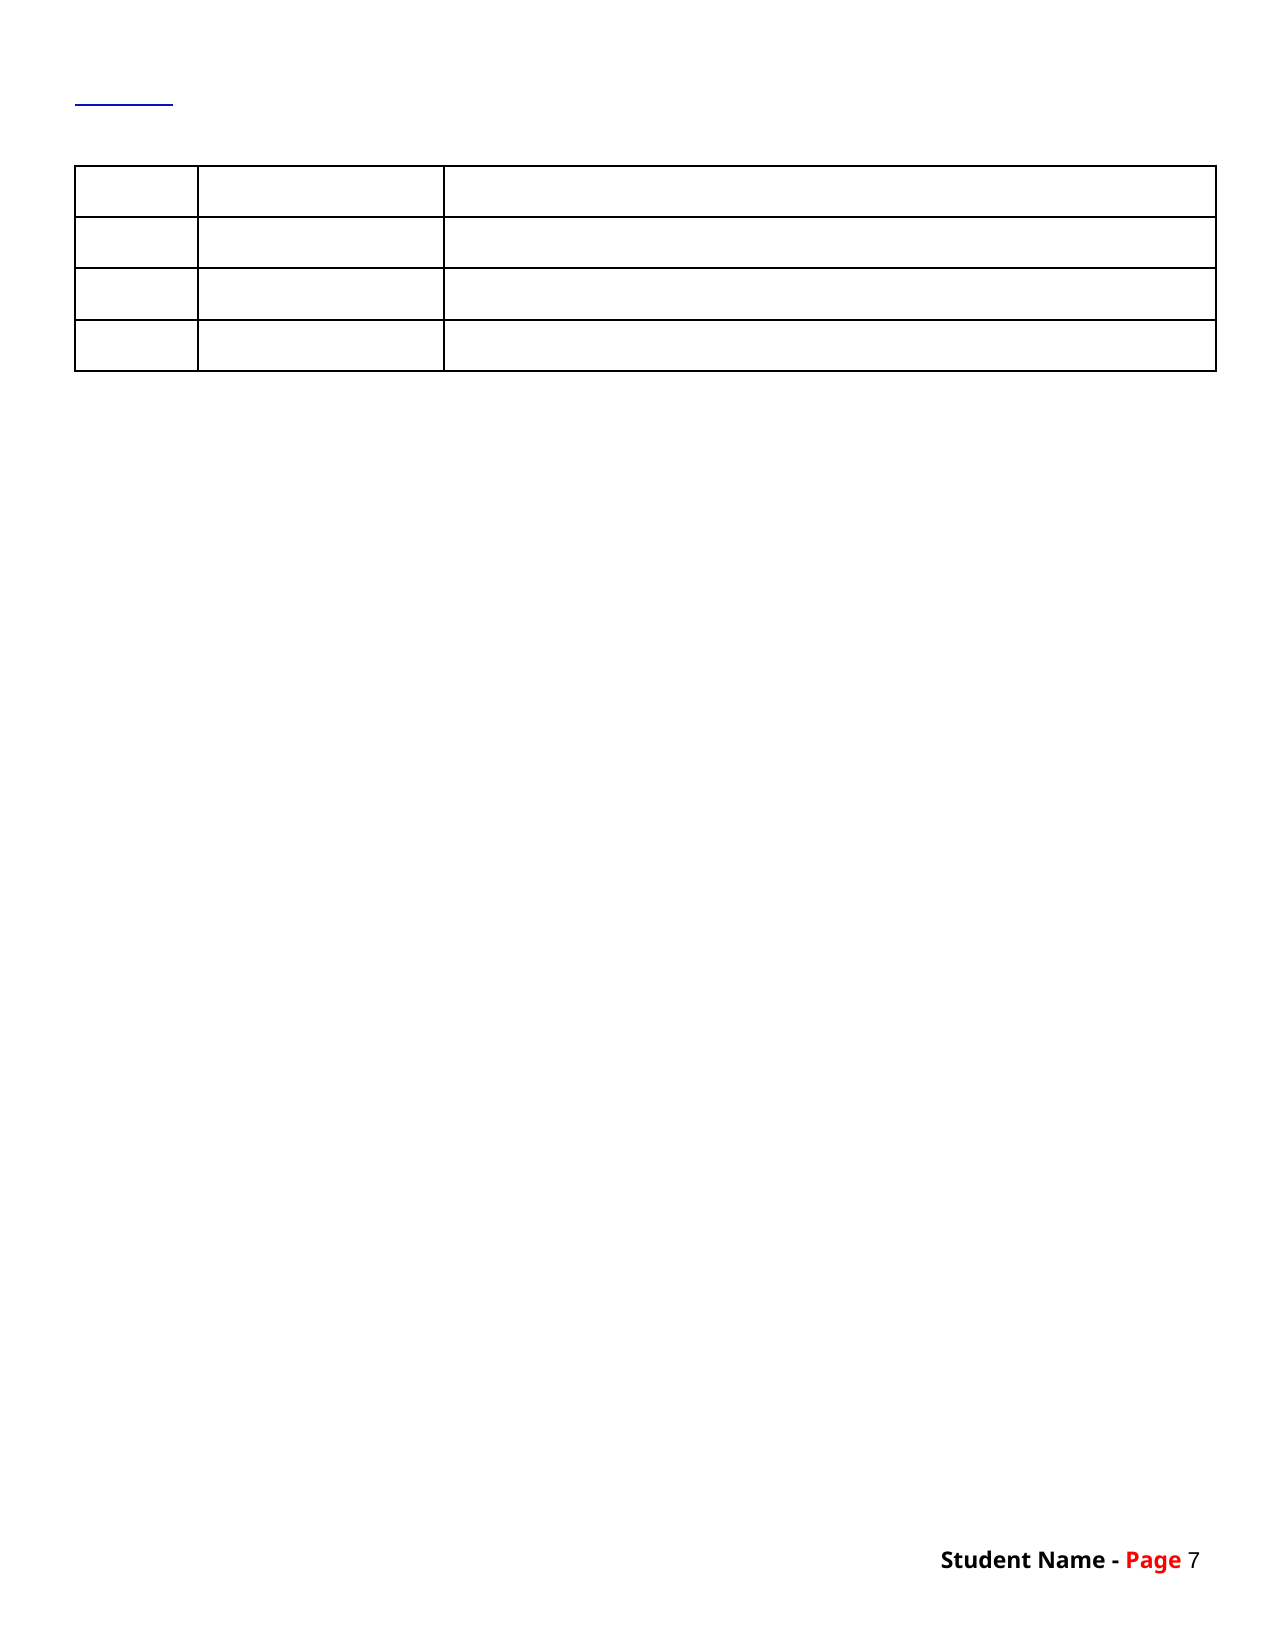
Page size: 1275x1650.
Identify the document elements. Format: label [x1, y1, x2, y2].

table_cell [76, 321, 197, 370]
table_cell [199, 167, 443, 216]
table_cell [445, 218, 1215, 267]
table_cell [445, 321, 1215, 370]
table_cell [199, 218, 443, 267]
table_cell [445, 167, 1215, 216]
table_cell [76, 269, 197, 318]
table_cell [445, 269, 1215, 318]
table_cell [199, 269, 443, 318]
table_cell [199, 321, 443, 370]
table_cell [76, 218, 197, 267]
table_cell [76, 167, 197, 216]
